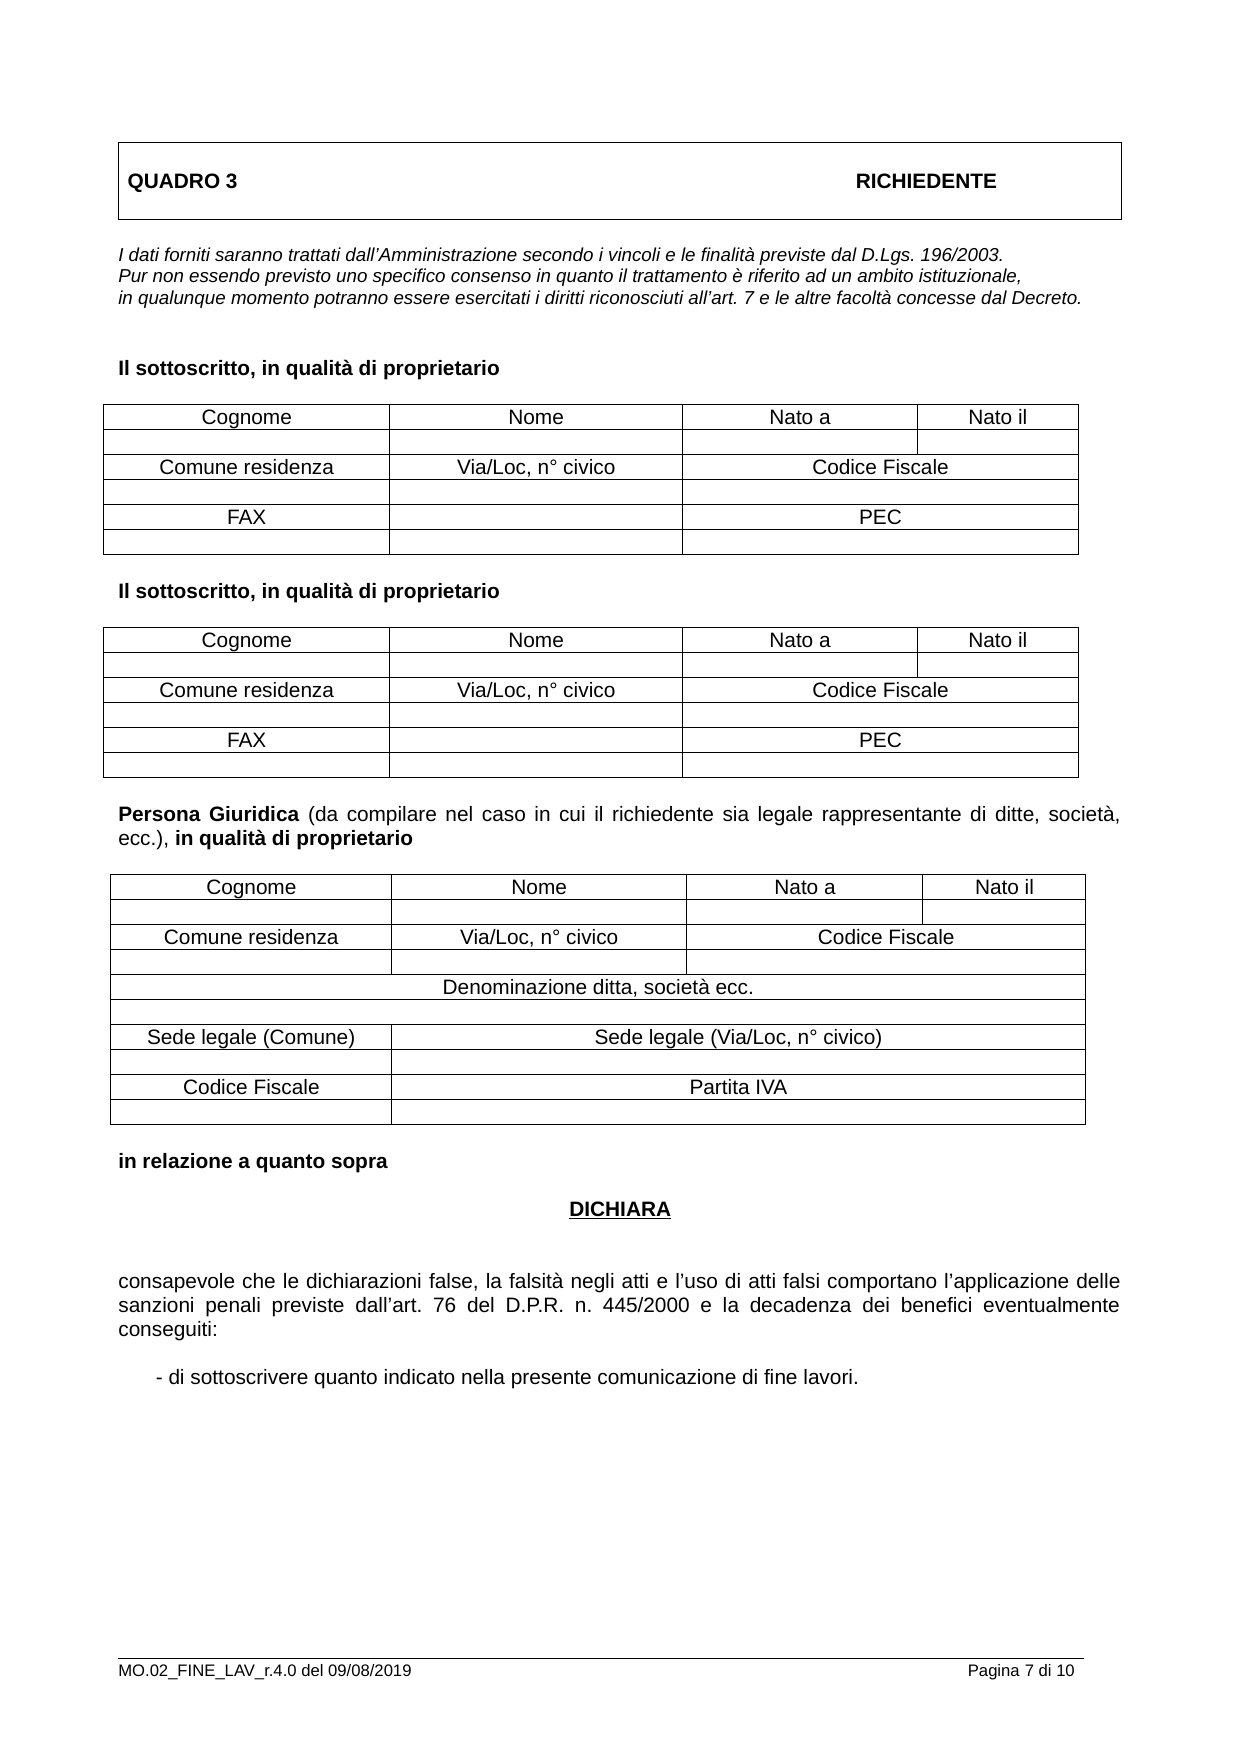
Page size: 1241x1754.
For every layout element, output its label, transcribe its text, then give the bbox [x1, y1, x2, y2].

table_cell [390, 430, 682, 454]
table_cell [390, 703, 682, 727]
table_cell [918, 430, 1078, 454]
table_header Nome [390, 405, 682, 429]
table_cell [683, 703, 1078, 727]
table_cell [390, 753, 682, 777]
table_cell Comune residenza [104, 455, 389, 479]
subtitle Persona Giuridica (da compilare nel caso in cui il richiedente sia legale rappresentante di ditte, società, ecc.), in qualità di proprietario [118, 802, 1122, 850]
table_cell [104, 480, 389, 504]
text in qualunque momento potranno essere esercitati i diritti riconosciuti all’art. 7 e le altre facoltà concesse dal Decreto. [118, 287, 1122, 308]
table_cell PEC [683, 505, 1078, 529]
table_cell [390, 530, 682, 554]
table_cell [111, 1050, 391, 1074]
table_cell [683, 480, 1078, 504]
table_cell Partita IVA [392, 1075, 1085, 1099]
table_header Nome [390, 628, 682, 652]
table_cell [683, 430, 917, 454]
table_cell [918, 653, 1078, 677]
table_cell [111, 1100, 391, 1124]
table_cell [392, 950, 686, 974]
table_cell [104, 430, 389, 454]
table_cell Comune residenza [104, 678, 389, 702]
table_cell Via/Loc, n° civico [390, 678, 682, 702]
table_header Nome [392, 875, 686, 899]
table_cell [390, 505, 682, 529]
table_header Nato il [923, 875, 1085, 899]
text in relazione a quanto sopra [118, 1149, 1122, 1173]
table_cell Denominazione ditta, società ecc. [111, 975, 1085, 999]
table_cell [687, 900, 922, 924]
subtitle DICHIARA [118, 1197, 1122, 1221]
table_header Cognome [111, 875, 391, 899]
table_cell Codice Fiscale [683, 678, 1078, 702]
table_cell [111, 1000, 1085, 1024]
table_cell [687, 950, 1085, 974]
table_cell [392, 1050, 1085, 1074]
table_cell Via/Loc, n° civico [390, 455, 682, 479]
table_header Nato a [687, 875, 922, 899]
text QUADRO 3 RICHIEDENTE [119, 166, 1121, 193]
table_cell [104, 703, 389, 727]
text Pur non essendo previsto uno specifico consenso in quanto il trattamento è riferito ad un ambito istituzionale, [118, 265, 1122, 287]
table_cell PEC [683, 728, 1078, 752]
table_cell [392, 900, 686, 924]
text consapevole che le dichiarazioni false, la falsità negli atti e l’uso di atti falsi comportano l’applicazione delle sanzioni penali previste dall’art. 76 del D.P.R. n. 445/2000 e la decadenza dei benefici eventualmente conseguiti: [118, 1269, 1122, 1341]
table_cell [390, 728, 682, 752]
table_cell Sede legale (Comune) [111, 1025, 391, 1049]
table_cell Codice Fiscale [683, 455, 1078, 479]
table_cell [390, 653, 682, 677]
table_cell [390, 480, 682, 504]
table_cell FAX [104, 728, 389, 752]
subtitle Il sottoscritto, in qualità di proprietario [118, 579, 1122, 603]
table_cell [104, 653, 389, 677]
subtitle Il sottoscritto, in qualità di proprietario [118, 356, 1122, 380]
table_header Nato il [918, 628, 1078, 652]
table_header Nato il [918, 405, 1078, 429]
table_cell [104, 753, 389, 777]
table_cell Via/Loc, n° civico [392, 925, 686, 949]
table_cell [111, 900, 391, 924]
table_cell [392, 1100, 1085, 1124]
table_cell Codice Fiscale [111, 1075, 391, 1099]
table_header Cognome [104, 628, 389, 652]
table_cell [111, 950, 391, 974]
table_cell [923, 900, 1085, 924]
text - di sottoscrivere quanto indicato nella presente comunicazione di fine lavori. [156, 1364, 1122, 1388]
table_header Nato a [683, 405, 917, 429]
table_cell FAX [104, 505, 389, 529]
table_cell [683, 653, 917, 677]
table_cell [104, 530, 389, 554]
text I dati forniti saranno trattati dall’Amministrazione secondo i vincoli e le finalità previste dal D.Lgs. 196/2003. [118, 244, 1122, 265]
table_cell [683, 530, 1078, 554]
table_cell Comune residenza [111, 925, 391, 949]
table_cell Codice Fiscale [687, 925, 1085, 949]
table_header Cognome [104, 405, 389, 429]
table_cell Sede legale (Via/Loc, n° civico) [392, 1025, 1085, 1049]
table_header Nato a [683, 628, 917, 652]
table_cell [683, 753, 1078, 777]
